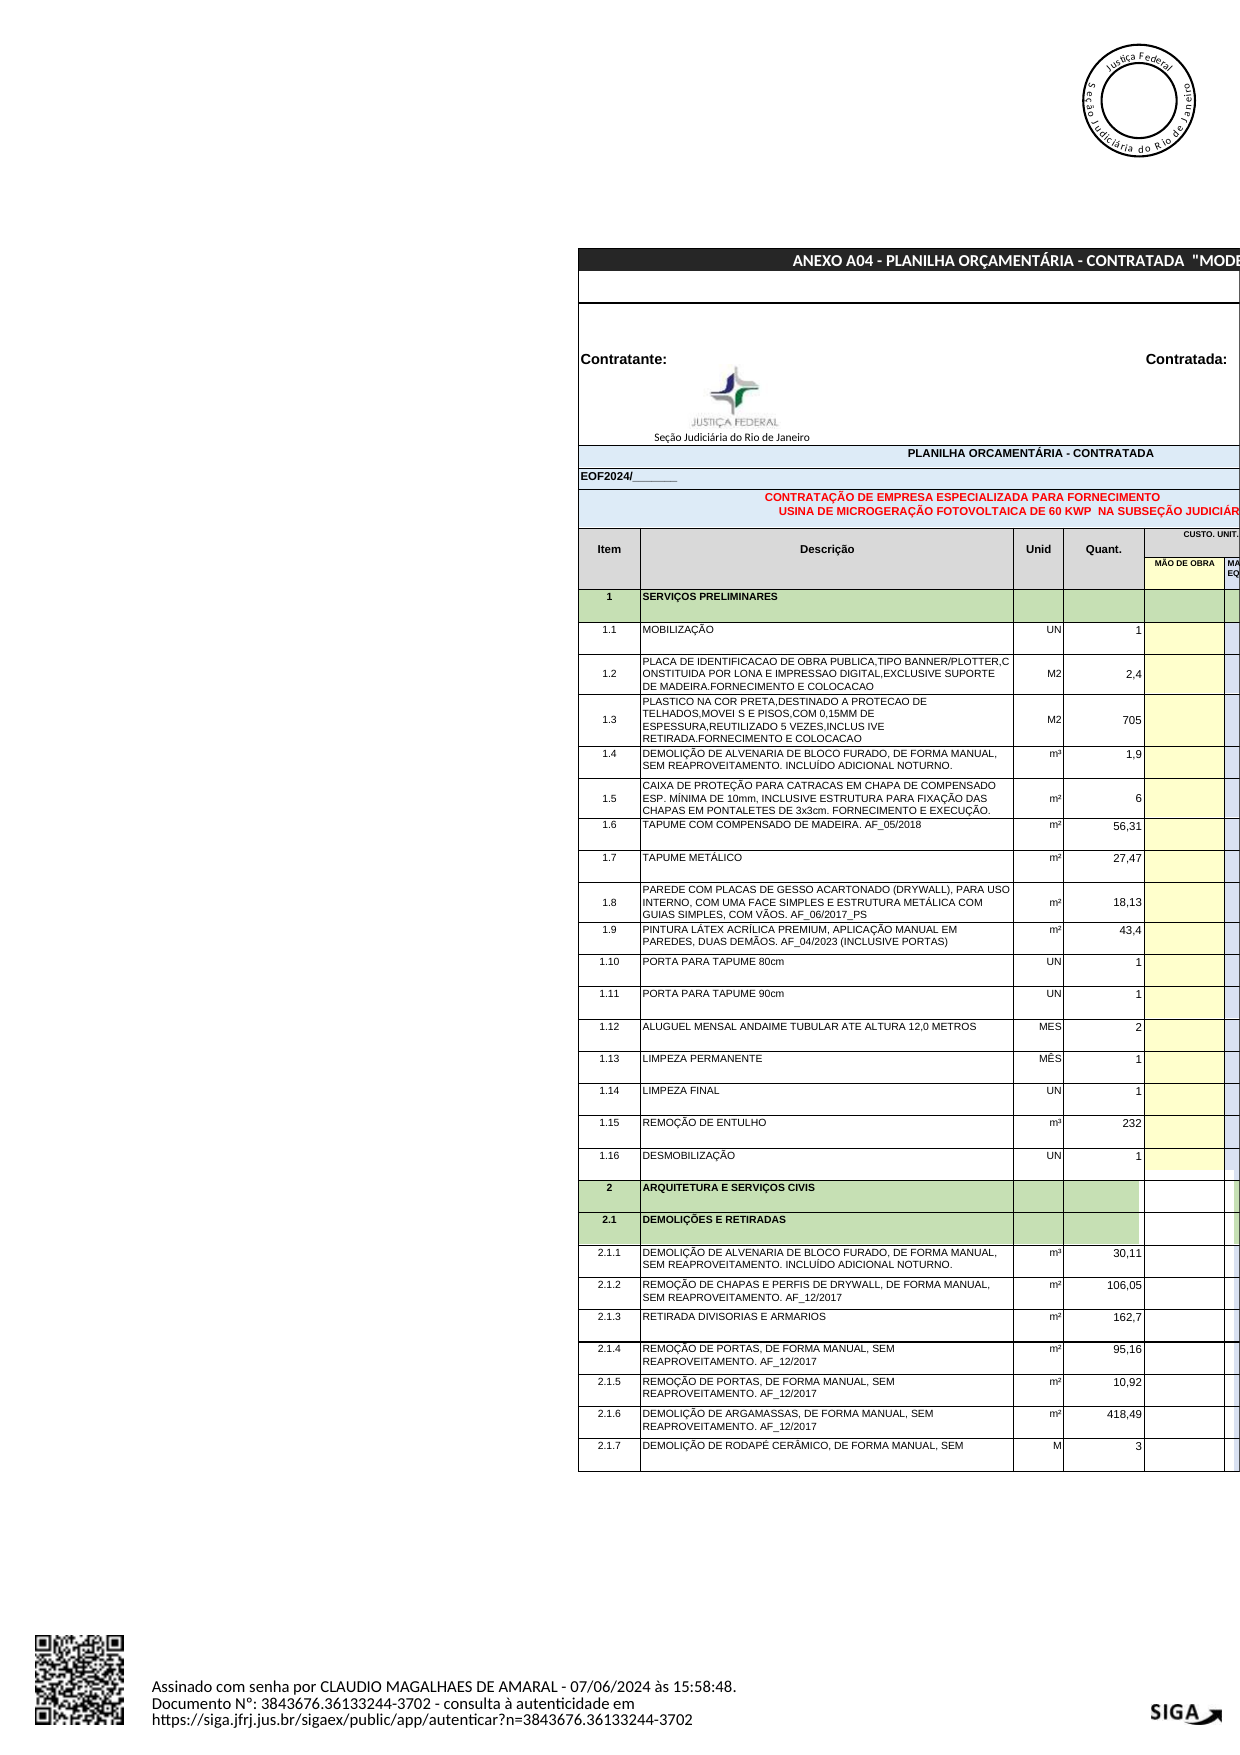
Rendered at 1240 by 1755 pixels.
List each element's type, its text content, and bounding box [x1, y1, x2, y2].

table_cell 1,9 [1064, 747, 1144, 778]
table_cell REMOÇÃO DE ENTULHO [641, 1116, 1013, 1148]
table_cell [1064, 557, 1144, 589]
table_cell 1 [1064, 987, 1144, 1018]
table_cell [1225, 1084, 1239, 1115]
table_cell m³ [1014, 747, 1063, 778]
table_cell [1225, 747, 1239, 778]
table_cell TAPUME COM COMPENSADO DE MADEIRA. AF_05/2018 [641, 819, 1013, 850]
table_cell 2 [1064, 1020, 1144, 1051]
table_cell [1145, 851, 1224, 882]
table_cell [1014, 557, 1063, 589]
table_cell 1.9 [579, 923, 640, 954]
table_cell 6 [1064, 779, 1144, 817]
table_cell 2 [579, 1181, 640, 1212]
table_cell 2.1.7 [579, 1439, 640, 1471]
table_cell DEMOLIÇÃO DE ALVENARIA DE BLOCO FURADO, DE FORMA MANUAL, SEM REAPROVEITAMENTO. INCLUÍDO ADICIONAL NOTURNO. [641, 747, 1013, 778]
table_cell TAPUME METÁLICO [641, 851, 1013, 882]
table_cell 1 [1064, 955, 1144, 986]
table_cell SERVIÇOS PRELIMINARES [641, 590, 1013, 622]
table_cell [579, 557, 640, 589]
table_cell m² [1014, 1310, 1063, 1341]
table_cell m² [1014, 819, 1063, 850]
table_cell m² [1014, 1343, 1063, 1374]
table_cell MÃO DE OBRA [1145, 558, 1224, 589]
table_cell [1225, 779, 1239, 817]
table_cell 27,47 [1064, 851, 1144, 882]
table_cell 1.13 [579, 1052, 640, 1083]
table_cell REMOÇÃO DE PORTAS, DE FORMA MANUAL, SEM REAPROVEITAMENTO. AF_12/2017 [641, 1343, 1013, 1374]
table_cell m² [1014, 851, 1063, 882]
table_cell m³ [1014, 1246, 1063, 1277]
table_cell MES [1014, 1020, 1063, 1051]
table_cell [1225, 1116, 1239, 1148]
table_cell [1234, 1278, 1239, 1309]
table_cell [1064, 1213, 1139, 1244]
table_cell [1234, 1407, 1239, 1438]
table_cell [1145, 1084, 1224, 1115]
table_cell Quant. [1064, 529, 1144, 557]
table_cell PLANILHA ORCAMENTÁRIA - CONTRATADA [579, 446, 1239, 467]
table_cell 1 [1064, 1149, 1144, 1180]
table_cell [1234, 1181, 1239, 1212]
table_cell m² [1014, 1407, 1063, 1438]
table_cell [1145, 1052, 1224, 1083]
table_cell [1145, 695, 1224, 746]
table_cell [1225, 695, 1239, 746]
table_cell 1.6 [579, 819, 640, 850]
table_cell PAREDE COM PLACAS DE GESSO ACARTONADO (DRYWALL), PARA USO INTERNO, COM UMA FACE SIMPLES E ESTRUTURA METÁLICA COM GUIAS SIMPLES, COM VÃOS. AF_06/2017_PS [641, 883, 1013, 922]
table_cell DESMOBILIZAÇÃO [641, 1149, 1013, 1180]
table_cell [1145, 623, 1224, 654]
table_cell CONTRATAÇÃO DE EMPRESA ESPECIALIZADA PARA FORNECIMENTO DE UMA USINA DE MICROGERAÇÃO FOTOVOLTAICA DE 60 KWP NA SUBSEÇÃO JUDICIÁRIA DE MACAÉ [579, 490, 1239, 527]
table_cell MÊS [1014, 1052, 1063, 1083]
table_cell Item [579, 529, 640, 557]
table_cell UN [1014, 1084, 1063, 1115]
table_cell 1.1 [579, 623, 640, 654]
table_cell [1014, 1213, 1063, 1244]
table_cell DEMOLIÇÃO DE RODAPÉ CERÂMICO, DE FORMA MANUAL, SEM [641, 1439, 1013, 1471]
table_cell 1.11 [579, 987, 640, 1018]
table_cell [1225, 851, 1239, 882]
table_cell [1225, 955, 1239, 986]
table_cell 418,49 [1064, 1407, 1139, 1438]
table_cell [641, 557, 1013, 589]
table_cell LIMPEZA FINAL [641, 1084, 1013, 1115]
table_cell [1225, 883, 1239, 922]
table_cell [1145, 747, 1224, 778]
table_cell [1234, 1439, 1239, 1471]
table_cell [1234, 1246, 1239, 1277]
table_cell [1145, 1149, 1224, 1170]
table_cell [1064, 1181, 1139, 1212]
table_cell M2 [1014, 695, 1063, 746]
table_cell 1 [1064, 623, 1144, 654]
table_cell [1234, 1375, 1239, 1406]
table_cell PORTA PARA TAPUME 80cm [641, 955, 1013, 986]
table_cell [1014, 590, 1063, 622]
table_cell 705 [1064, 695, 1144, 746]
table_cell 43,4 [1064, 923, 1144, 954]
table_cell 10,92 [1064, 1375, 1139, 1406]
table_cell 1.7 [579, 851, 640, 882]
table_cell 95,16 [1064, 1343, 1139, 1374]
table_cell PLACA DE IDENTIFICACAO DE OBRA PUBLICA,TIPO BANNER/PLOTTER,C ONSTITUIDA POR LONA E IMPRESSAO DIGITAL,EXCLUSIVE SUPORTE DE MADEIRA.FORNECIMENTO E COLOCACAO [641, 655, 1013, 693]
table_cell Descrição [641, 529, 1013, 557]
table_cell [1145, 655, 1224, 693]
table_cell 2.1.4 [579, 1343, 640, 1374]
table_cell 1.2 [579, 655, 640, 693]
table_cell DEMOLIÇÃO DE ALVENARIA DE BLOCO FURADO, DE FORMA MANUAL, SEM REAPROVEITAMENTO. INCLUÍDO ADICIONAL NOTURNO. [641, 1246, 1013, 1277]
table_cell 2.1 [579, 1213, 640, 1244]
table_cell DEMOLIÇÕES E RETIRADAS [641, 1213, 1013, 1244]
table_cell [1225, 1052, 1239, 1083]
table_cell [1145, 987, 1224, 1018]
table_cell [1225, 623, 1239, 654]
table_cell MOBILIZAÇÃO [641, 623, 1013, 654]
table_cell 30,11 [1064, 1246, 1139, 1277]
table_cell Contratante: Contratada: Seção Judiciária do Rio de Janeiro [579, 304, 1239, 445]
table_cell M2 [1014, 655, 1063, 693]
table_cell ARQUITETURA E SERVIÇOS CIVIS [641, 1181, 1013, 1212]
table_cell 2.1.1 [579, 1246, 640, 1277]
table_cell [1225, 987, 1239, 1018]
table_cell PLASTICO NA COR PRETA,DESTINADO A PROTECAO DE TELHADOS,MOVEI S E PISOS,COM 0,15MM DE ESPESSURA,REUTILIZADO 5 VEZES,INCLUS IVE RETIRADA.FORNECIMENTO E COLOCACAO [641, 695, 1013, 746]
table_cell 1.10 [579, 955, 640, 986]
table_cell RETIRADA DIVISORIAS E ARMARIOS [641, 1310, 1013, 1341]
table_cell PORTA PARA TAPUME 90cm [641, 987, 1013, 1018]
table_cell Unid [1014, 529, 1063, 557]
table_cell [1225, 655, 1239, 693]
table_cell CAIXA DE PROTEÇÃO PARA CATRACAS EM CHAPA DE COMPENSADO ESP. MÍNIMA DE 10mm, INCLUSIVE ESTRUTURA PARA FIXAÇÃO DAS CHAPAS EM PONTALETES DE 3x3cm. FORNECIMENTO E EXECUÇÃO. [641, 779, 1013, 817]
table_cell [1225, 1020, 1239, 1051]
table_cell [1225, 923, 1239, 954]
table_cell 3 [1064, 1439, 1139, 1471]
table_cell 232 [1064, 1116, 1144, 1148]
table_cell UN [1014, 987, 1063, 1018]
table_cell DEMOLIÇÃO DE ARGAMASSAS, DE FORMA MANUAL, SEM REAPROVEITAMENTO. AF_12/2017 [641, 1407, 1013, 1438]
table_cell m² [1014, 923, 1063, 954]
table_cell m² [1014, 1375, 1063, 1406]
table_cell M [1014, 1439, 1063, 1471]
table_cell CUSTO. UNIT. (COM [1145, 529, 1239, 557]
table_cell 2.1.5 [579, 1375, 640, 1406]
table_header ANEXO A04 - PLANILHA ORÇAMENTÁRIA - CONTRATADA "MODELO" [579, 249, 1239, 271]
table_cell 1 [1064, 1084, 1144, 1115]
table_cell [1014, 1181, 1063, 1212]
table_cell UN [1014, 955, 1063, 986]
table_cell 1.5 [579, 779, 640, 817]
table_cell [1145, 923, 1224, 954]
table_cell 1.15 [579, 1116, 640, 1148]
table_cell 162,7 [1064, 1310, 1139, 1341]
table_cell UN [1014, 1149, 1063, 1180]
table_cell 2.1.6 [579, 1407, 640, 1438]
table_cell PINTURA LÁTEX ACRÍLICA PREMIUM, APLICAÇÃO MANUAL EM PAREDES, DUAS DEMÃOS. AF_04/2023 (INCLUSIVE PORTAS) [641, 923, 1013, 954]
table_cell m² [1014, 1278, 1063, 1309]
table_cell EOF2024/_______ [579, 469, 1239, 489]
table_cell REMOÇÃO DE CHAPAS E PERFIS DE DRYWALL, DE FORMA MANUAL, SEM REAPROVEITAMENTO. AF_12/2017 [641, 1278, 1013, 1309]
table_cell [1225, 590, 1239, 622]
table_cell [1234, 1343, 1239, 1374]
table_cell [1225, 1149, 1239, 1180]
table_cell [1145, 1116, 1224, 1148]
table_cell [579, 271, 1239, 302]
table_cell 18,13 [1064, 883, 1144, 922]
table_cell [1145, 955, 1224, 986]
table_cell 1.16 [579, 1149, 640, 1180]
table_cell 1 [579, 590, 640, 622]
table_cell m² [1014, 779, 1063, 817]
table_cell [1145, 883, 1224, 922]
table_cell UN [1014, 623, 1063, 654]
table_cell 2.1.2 [579, 1278, 640, 1309]
table_cell 1.14 [579, 1084, 640, 1115]
table_cell 2,4 [1064, 655, 1144, 693]
table_cell [1145, 779, 1224, 817]
table_cell [1234, 1310, 1239, 1341]
table_cell 1.8 [579, 883, 640, 922]
table_cell [1145, 1020, 1224, 1051]
table_cell [1234, 1213, 1239, 1244]
table_cell [1064, 590, 1144, 622]
table_cell 106,05 [1064, 1278, 1139, 1309]
table_cell 1.12 [579, 1020, 640, 1051]
table_cell MATERIAL + EQUIP [1225, 558, 1239, 589]
table_cell ALUGUEL MENSAL ANDAIME TUBULAR ATE ALTURA 12,0 METROS [641, 1020, 1013, 1051]
table_cell 1 [1064, 1052, 1144, 1083]
table_cell [1145, 590, 1224, 622]
table_cell 56,31 [1064, 819, 1144, 850]
table_cell 2.1.3 [579, 1310, 640, 1341]
table_cell REMOÇÃO DE PORTAS, DE FORMA MANUAL, SEM REAPROVEITAMENTO. AF_12/2017 [641, 1375, 1013, 1406]
table_cell LIMPEZA PERMANENTE [641, 1052, 1013, 1083]
table_cell [1225, 819, 1239, 850]
table_cell 1.3 [579, 695, 640, 746]
table_cell 1.4 [579, 747, 640, 778]
table_cell [1145, 819, 1224, 850]
table_cell m³ [1014, 1116, 1063, 1148]
table_cell m² [1014, 883, 1063, 922]
